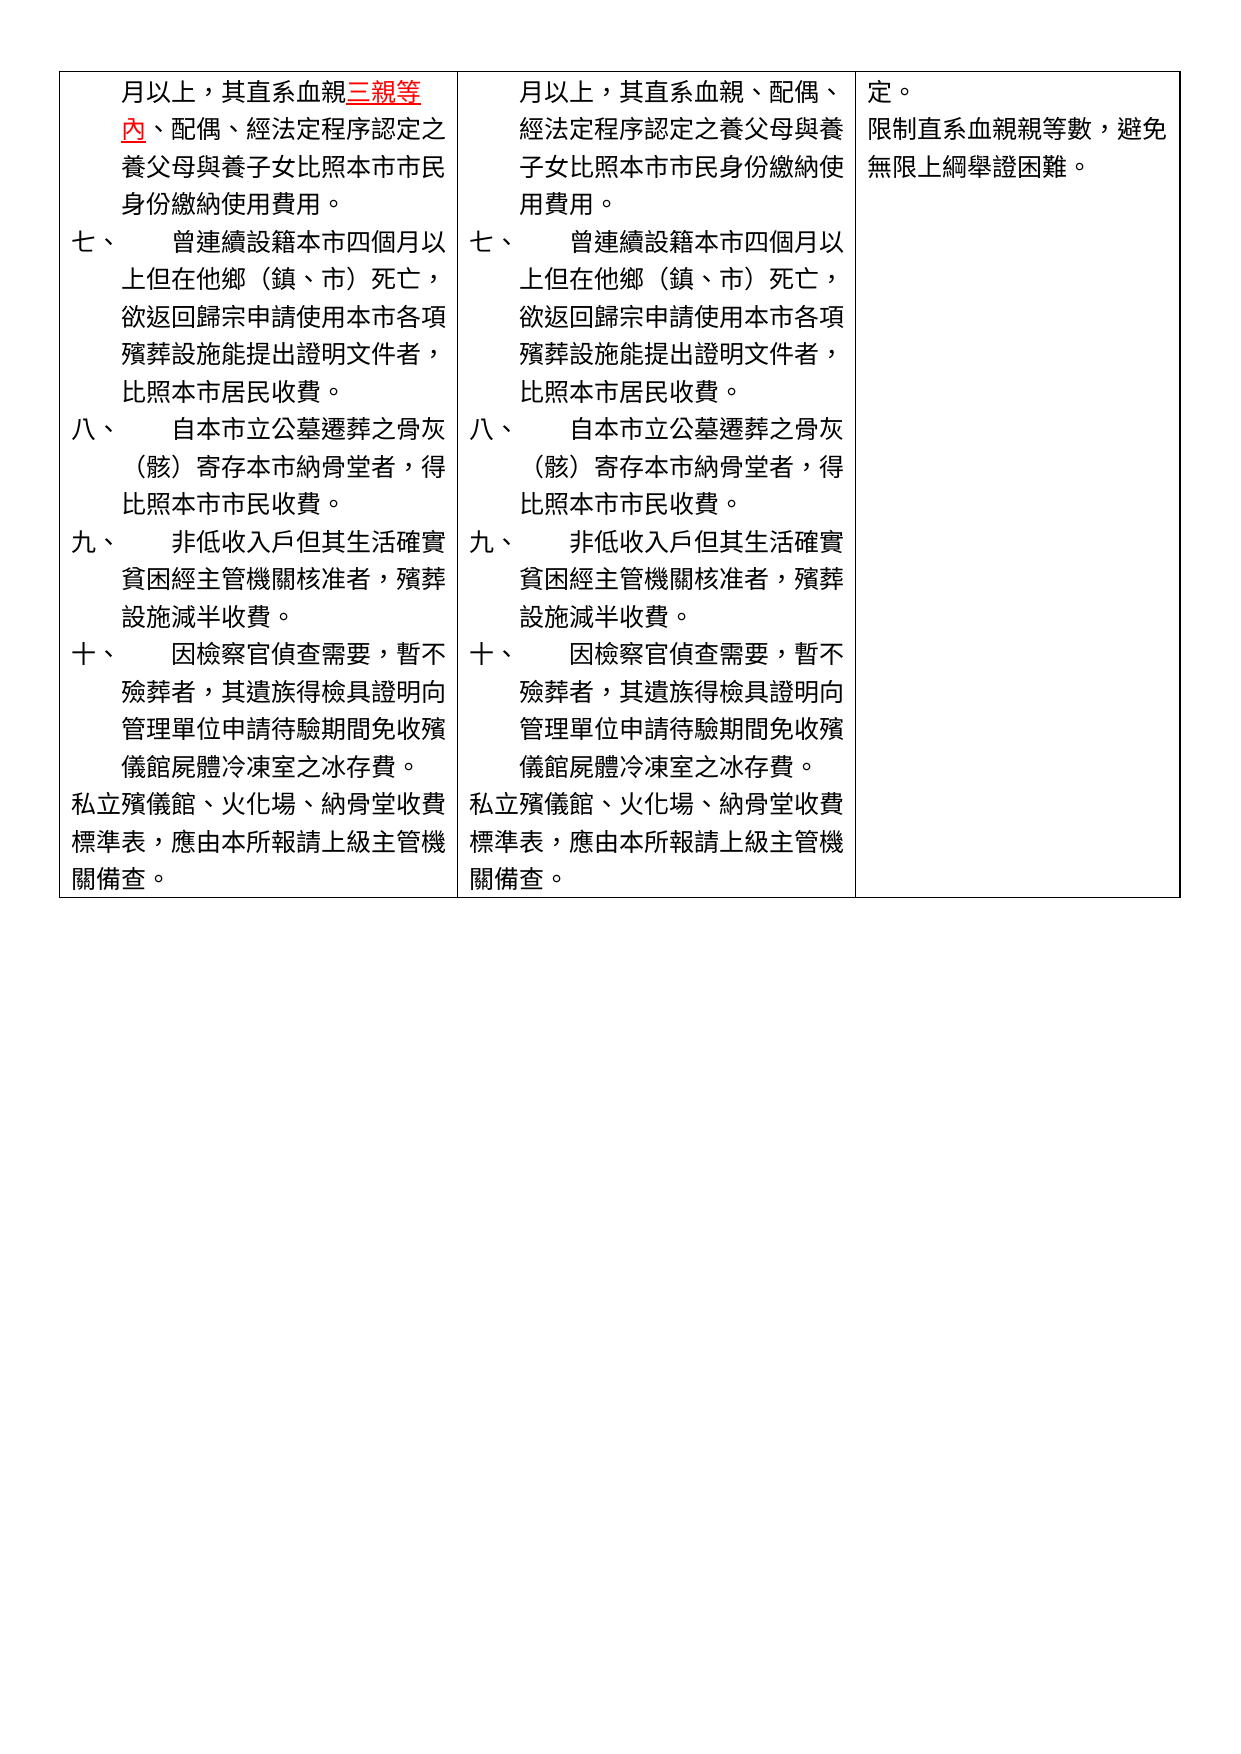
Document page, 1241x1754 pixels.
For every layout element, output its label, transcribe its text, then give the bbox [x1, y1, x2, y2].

table_cell 定。 限制直系血親親等數，避免無限上綱舉證困難。 [856, 72, 1179, 897]
table_cell 第三十三條 使用本市立各項殯葬設施應繳納規費。但有下列情形之一者，得申請減免： 經各級政府機關列冊各款、各類之低收入戶，使用火化場及管理單位指定骨灰(骸)納骨櫃位者免收費用，如非使用指定櫃位者減徵二分之一費用，餘殯葬設施減半收費。 外縣市籍者：依收費標準加倍收費後，再依優惠額度減徵。 臺東縣縣籍者：依收費標準加徵二分之一後，再依優惠額度減徵。 本市市籍者：依收費標準額度 予以減徵。 現役軍人、警察、消防與民防法規定之民防(含義警消、醫療救護)等人員，因公或作戰及演習死亡，使用本所殯葬設施免收費用。 本市無名（主）屍免收規費。 外縣市民眾欲使用本市立各項殯葬設施者，依規費標準表加倍收費；本縣他鄉鎮加收二分之一規費。臺東縣民使用殯儀館內各項設施時（不含火化場、多元環保葬區、土葬墓基與納骨堂位），不予加收費用。 持有居留證之外國人，其收費標準依居留證上之居留地址為主。 因配合主管機關遷葬使用本市公立各項殯葬設施者，得經主管機關核准減免之。 現為本市市民且設籍四個月以上，其直系血親三親等內、配偶、經法定程序認定之養父母與養子女比照本市市民身份繳納使用費用。 曾連續設籍本市四個月以上但在他鄉（鎮、市）死亡，欲返回歸宗申請使用本市各項殯葬設施能提出證明文件者，比照本市居民收費。 自本市立公墓遷葬之骨灰（骸）寄存本市納骨堂者，得比照本市市民收費。 非低收入戶但其生活確實貧困經主管機關核准者，殯葬設施減半收費。 因檢察官偵查需要，暫不殮葬者，其遺族得檢具證明向管理單位申請待驗期間免收殯儀館屍體冷凍室之冰存費。 私立殯儀館、火化場、納骨堂收費標準表，應由本所報請上級主管機關備查。 [60, 72, 457, 897]
table_cell 第三十三條 使用本市立各項殯葬設施應繳納規費。但有下列情形之一者，得申請減免： 經各級政府機關列冊各款、各類之低收入戶，使用火化場及管理單位指定骨灰(骸)納骨櫃位者免收費用，如非使用指定櫃位者減徵二分之一費用，餘殯葬設施減半收費。 外縣市籍者：依收費標準加倍 收費後，再依優惠額度減徵。 臺東縣縣籍者：依收費標準加 徵二分之一後，再依優惠額度 減徵。 本市市籍者：依收費標準額度 予以減徵。 本市轄內現役軍人或義警、義消、民防等人員，因公或作戰及演習死亡，經主管機關核准減免之。 本市無名（主）屍免收規費。 外縣市民眾欲使用本市立各項殯葬設施者，依規費標準表加倍收費；本縣他鄉鎮加收二分之一規費。臺東縣民使用殯儀館內各項設施時（不含火化場、多元環保葬區、土葬墓基與納骨堂位），不予加收費用。 因配合主管機關遷葬使用本市公立各項殯葬設施者，得經主管機關核准減免之。 現為本市市民且設籍六個月以上，其直系血親、配偶、經法定程序認定之養父母與養子女比照本市市民身份繳納使用費用。 曾連續設籍本市四個月以上但在他鄉（鎮、市）死亡，欲返回歸宗申請使用本市各項殯葬設施能提出證明文件者，比照本市居民收費。 自本市立公墓遷葬之骨灰（骸）寄存本市納骨堂者，得比照本市市民收費。 非低收入戶但其生活確實貧困經主管機關核准者，殯葬設施減半收費。 因檢察官偵查需要，暫不殮葬者，其遺族得檢具證明向管理單位申請待驗期間免收殯儀館屍體冷凍室之冰存費。 私立殯儀館、火化場、納骨堂收費標準表，應由本所報請上級主管機關備查。 [458, 72, 855, 897]
